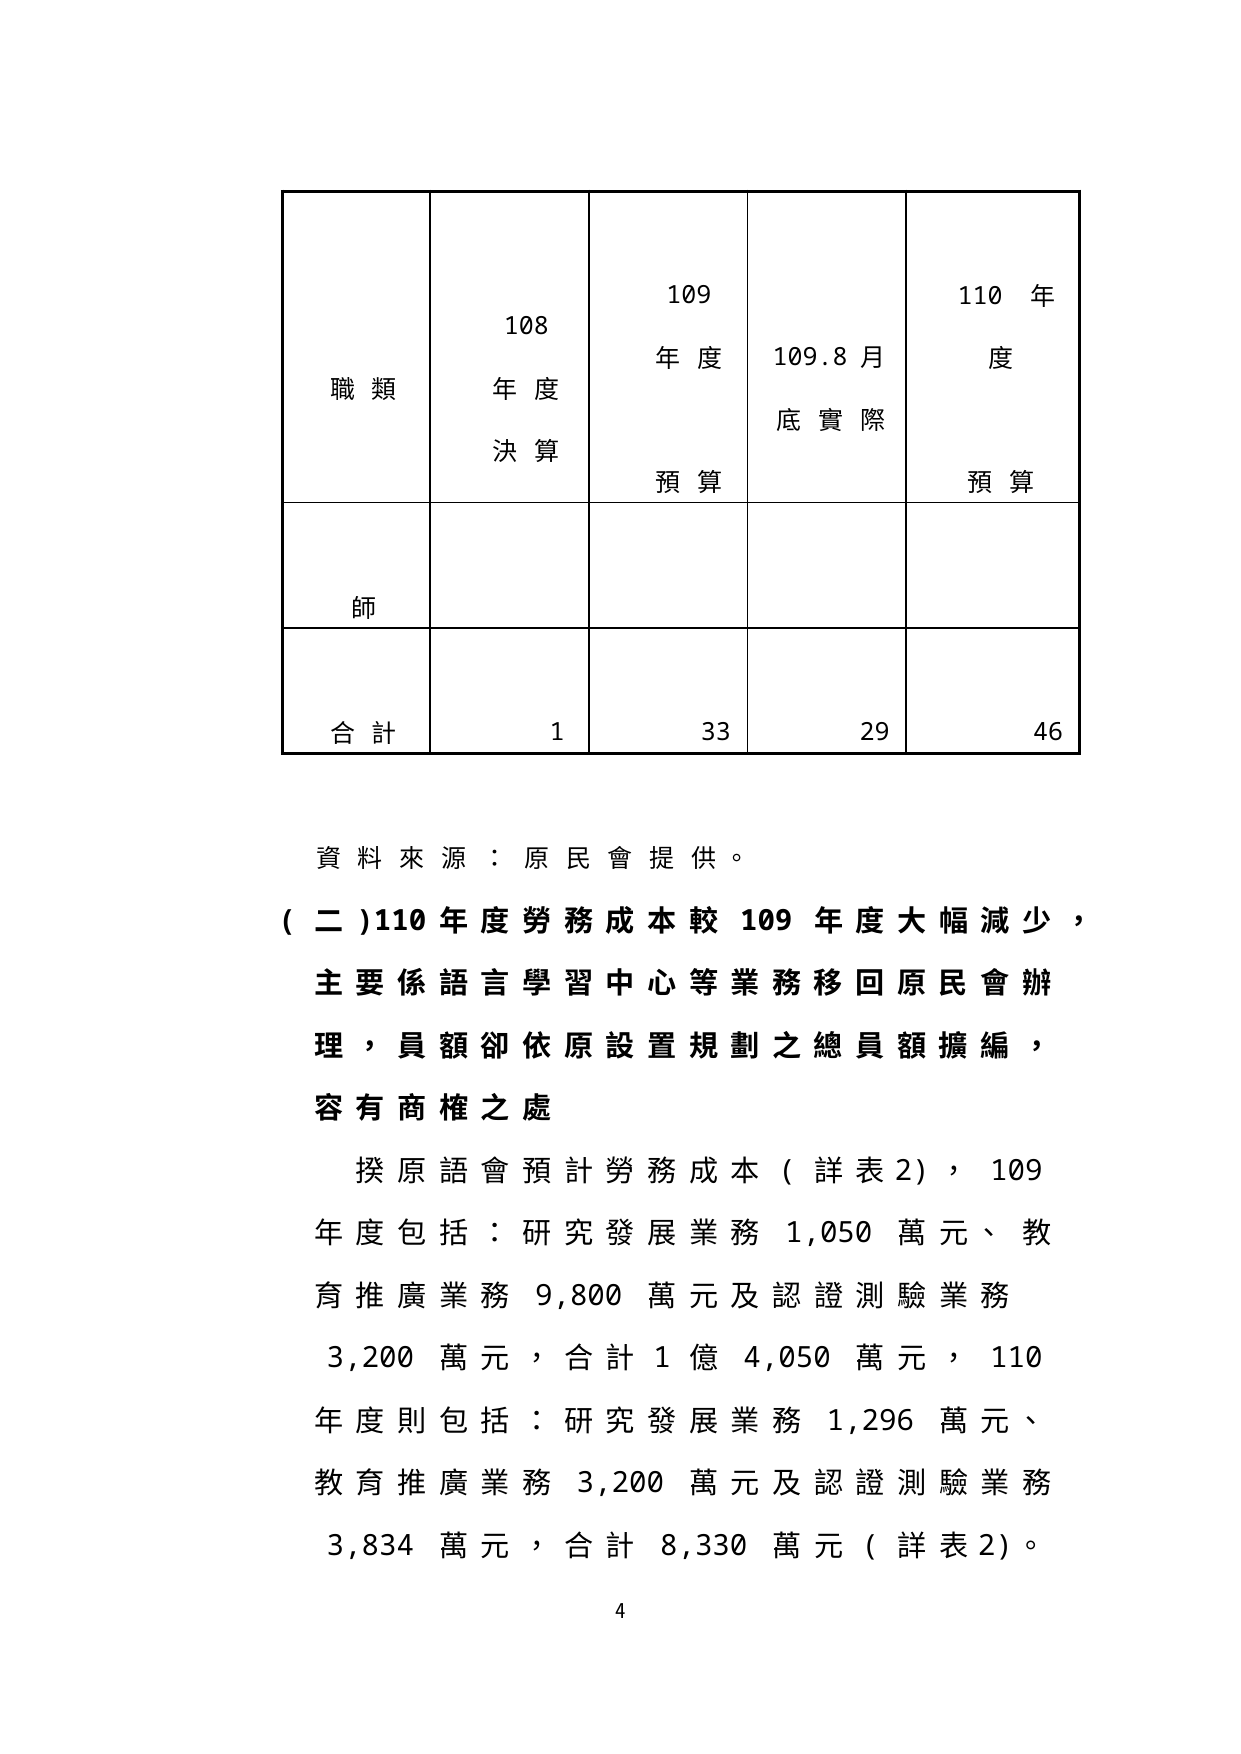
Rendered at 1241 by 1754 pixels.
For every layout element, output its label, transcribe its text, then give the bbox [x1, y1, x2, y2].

table_cell 33 [590, 629, 747, 752]
table_cell [431, 503, 588, 627]
table_cell 師 [284, 503, 429, 627]
table_cell [748, 503, 905, 627]
table_header 108年度 決算 [431, 193, 588, 502]
text (二)110年度勞務成本較109年度大幅減少，主要係語言學習中心等業務移回原民會辦理，員額卻依原設置規劃之總員額擴編，容有商榷之處 [242, 877, 1058, 1127]
table_header 109.8月底實際 [748, 193, 905, 502]
text 揆原語會預計勞務成本(詳表2)，109年度包括：研究發展業務1,050萬元、教育推廣業務9,800萬元及認證測驗業務3,200萬元，合計1億4,050萬元，110年度則包括：研究發展業務1,296萬元、教育推廣業務3,200萬元及認證測驗業務3,834萬元，合計8,330萬元(詳表2)。 [271, 1127, 1058, 1564]
table_cell [590, 503, 747, 627]
table_cell 46 [907, 629, 1078, 752]
table_cell 29 [748, 629, 905, 752]
table_header 109年度 預算 [590, 193, 747, 502]
table_cell [907, 503, 1078, 627]
text 資料來源：原民會提供。 [271, 814, 1058, 877]
table_header 職類 [284, 193, 429, 502]
table_header 110年度 預算 [907, 193, 1078, 502]
table_cell 合計 [284, 629, 429, 752]
table_cell 1 [431, 629, 588, 752]
